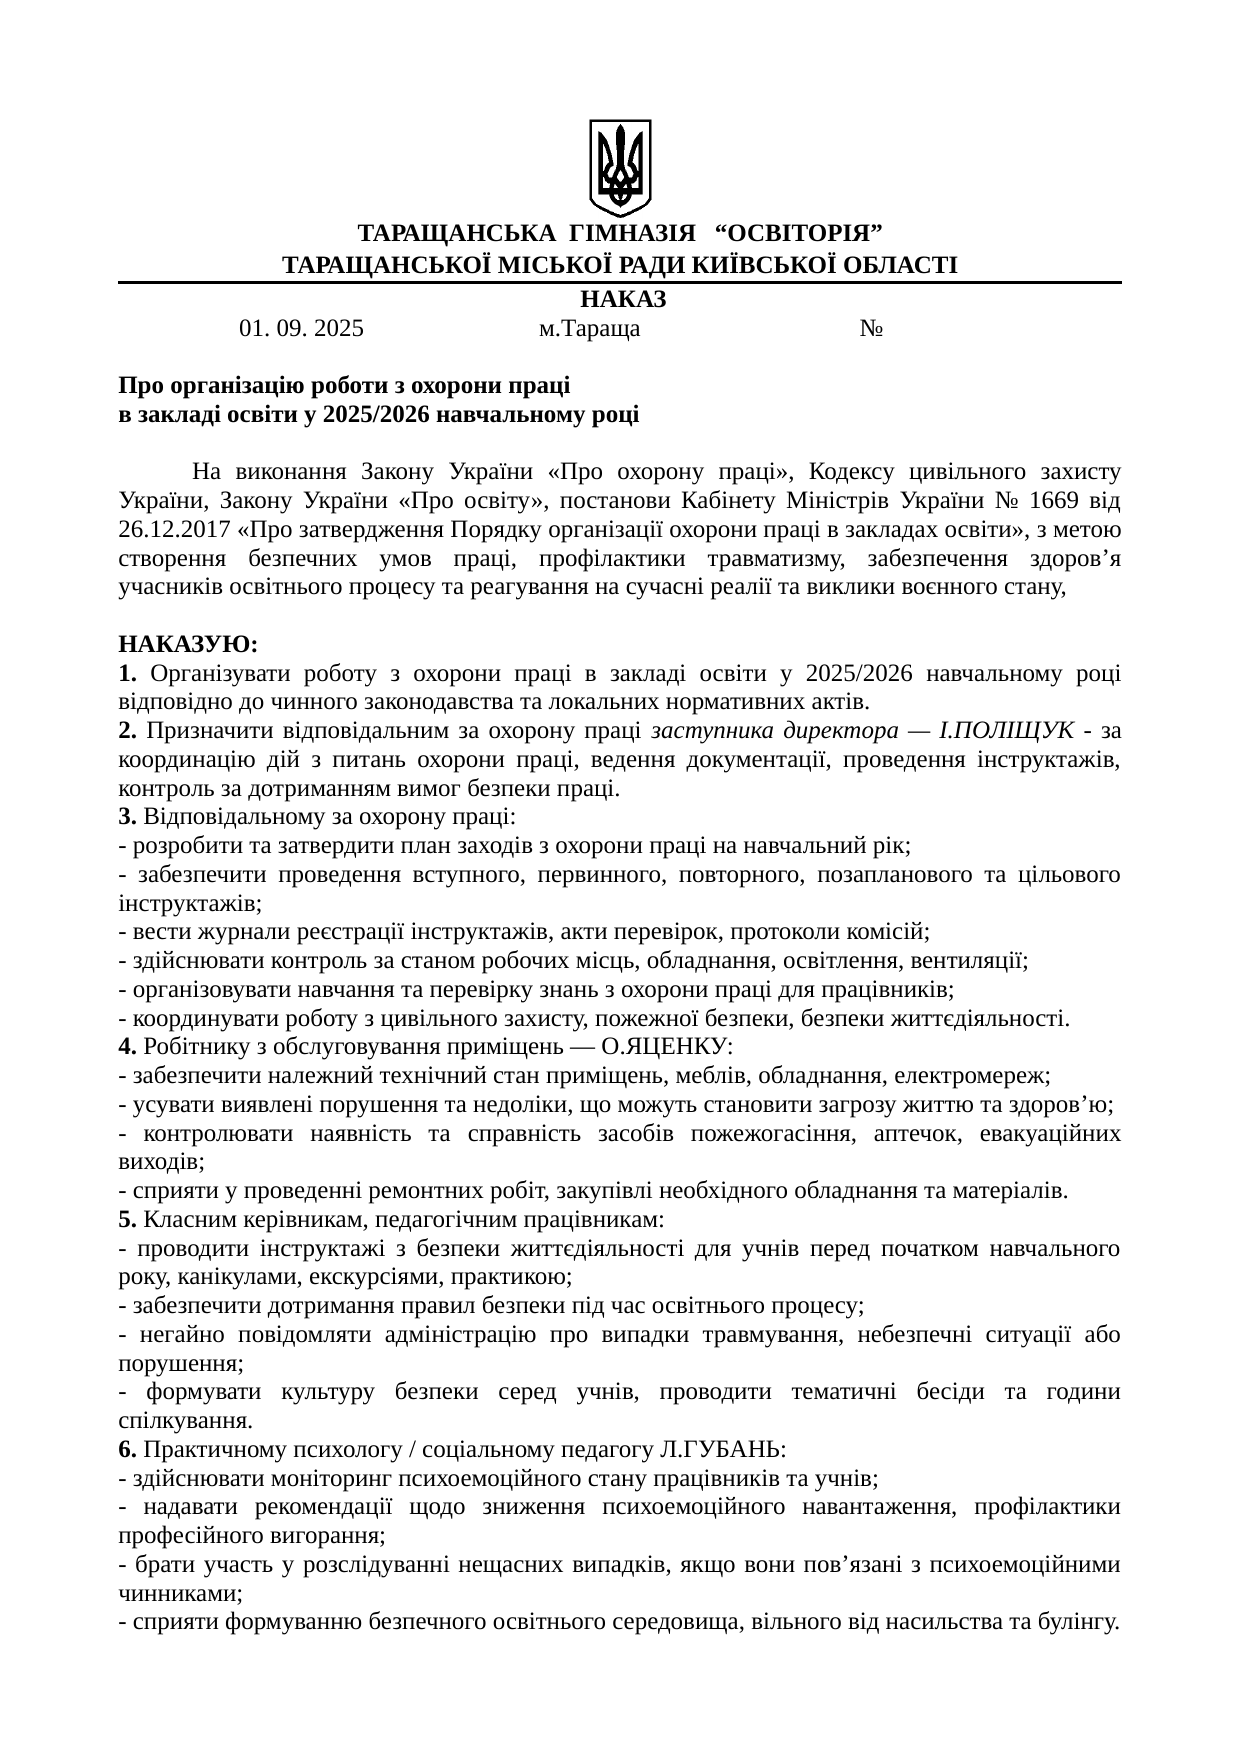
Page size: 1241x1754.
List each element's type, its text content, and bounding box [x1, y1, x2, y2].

text - надавати рекомендації щодо зниження психоемоційного навантаження, профілактики професійного вигорання; [118, 1491, 1122, 1549]
text - розробити та затвердити план заходів з охорони праці на навчальний рік; [118, 830, 1122, 859]
text - сприяти у проведенні ремонтних робіт, закупівлі необхідного обладнання та матеріалів. [118, 1175, 1122, 1204]
text ТАРАЩАНСЬКА ГІМНАЗІЯ “ОСВІТОРІЯ” [118, 218, 1122, 247]
text Про організацію роботи з охорони праці [118, 370, 1122, 399]
text 1. Організувати роботу з охорони праці в закладі освіти у 2025/2026 навчальному році відповідно до чинного законодавства та локальних нормативних актів. [118, 658, 1122, 715]
text - проводити інструктажі з безпеки життєдіяльності для учнів перед початком навчального року, канікулами, екскурсіями, практикою; [118, 1233, 1122, 1290]
text 5. Класним керівникам, педагогічним працівникам: [118, 1204, 1122, 1233]
text - усувати виявлені порушення та недоліки, що можуть становити загрозу життю та здоров’ю; [118, 1089, 1122, 1118]
text в закладі освіти у 2025/2026 навчальному році [118, 399, 1122, 428]
text 6. Практичному психологу / соціальному педагогу Л.ГУБАНЬ: [118, 1434, 1122, 1463]
text - формувати культуру безпеки серед учнів, проводити тематичні бесіди та години спілкування. [118, 1376, 1122, 1434]
text - контролювати наявність та справність засобів пожежогасіння, аптечок, евакуаційних виходів; [118, 1118, 1122, 1175]
text - координувати роботу з цивільного захисту, пожежної безпеки, безпеки життєдіяльності. [118, 1003, 1122, 1031]
text - сприяти формуванню безпечного освітнього середовища, вільного від насильства та булінгу. [118, 1606, 1122, 1635]
text - вести журнали реєстрації інструктажів, акти перевірок, протоколи комісій; [118, 916, 1122, 945]
text 4. Робітнику з обслуговування приміщень — О.ЯЦЕНКУ: [118, 1031, 1122, 1060]
text - негайно повідомляти адміністрацію про випадки травмування, небезпечні ситуації або порушення; [118, 1319, 1122, 1376]
text 01. 09. 2025 м.Тараща № [0, 313, 1122, 341]
text 3. Відповідальному за охорону праці: [118, 801, 1122, 830]
text - забезпечити дотримання правил безпеки під час освітнього процесу; [118, 1290, 1122, 1319]
text - здійснювати контроль за станом робочих місць, обладнання, освітлення, вентиляції; [118, 945, 1122, 974]
text - брати участь у розслідуванні нещасних випадків, якщо вони пов’язані з психоемоційними чинниками; [118, 1549, 1122, 1606]
text НАКАЗ [118, 284, 1122, 313]
text - організовувати навчання та перевірку знань з охорони праці для працівників; [118, 974, 1122, 1003]
text - забезпечити належний технічний стан приміщень, меблів, обладнання, електромереж; [118, 1060, 1122, 1089]
text - здійснювати моніторинг психоемоційного стану працівників та учнів; [118, 1463, 1122, 1491]
text НАКАЗУЮ: [118, 629, 1122, 658]
text 2. Призначити відповідальним за охорону праці заступника директора — І.ПОЛІЩУК - за координацію дій з питань охорони праці, ведення документації, проведення інструктажів, контроль за дотриманням вимог безпеки праці. [118, 715, 1122, 801]
text - забезпечити проведення вступного, первинного, повторного, позапланового та цільового інструктажів; [118, 859, 1122, 916]
text ТАРАЩАНСЬКОЇ МІСЬКОЇ РАДИ КИЇВСЬКОЇ ОБЛАСТІ [118, 250, 1122, 281]
text На виконання Закону України «Про охорону праці», Кодексу цивільного захисту України, Закону України «Про освіту», постанови Кабінету Міністрів України № 1669 від 26.12.2017 «Про затвердження Порядку організації охорони праці в закладах освіти», з метою створення безпечних умов праці, профілактики травматизму, забезпечення здоров’я учасників освітнього процесу та реагування на сучасні реалії та виклики воєнного стану, [118, 456, 1122, 600]
